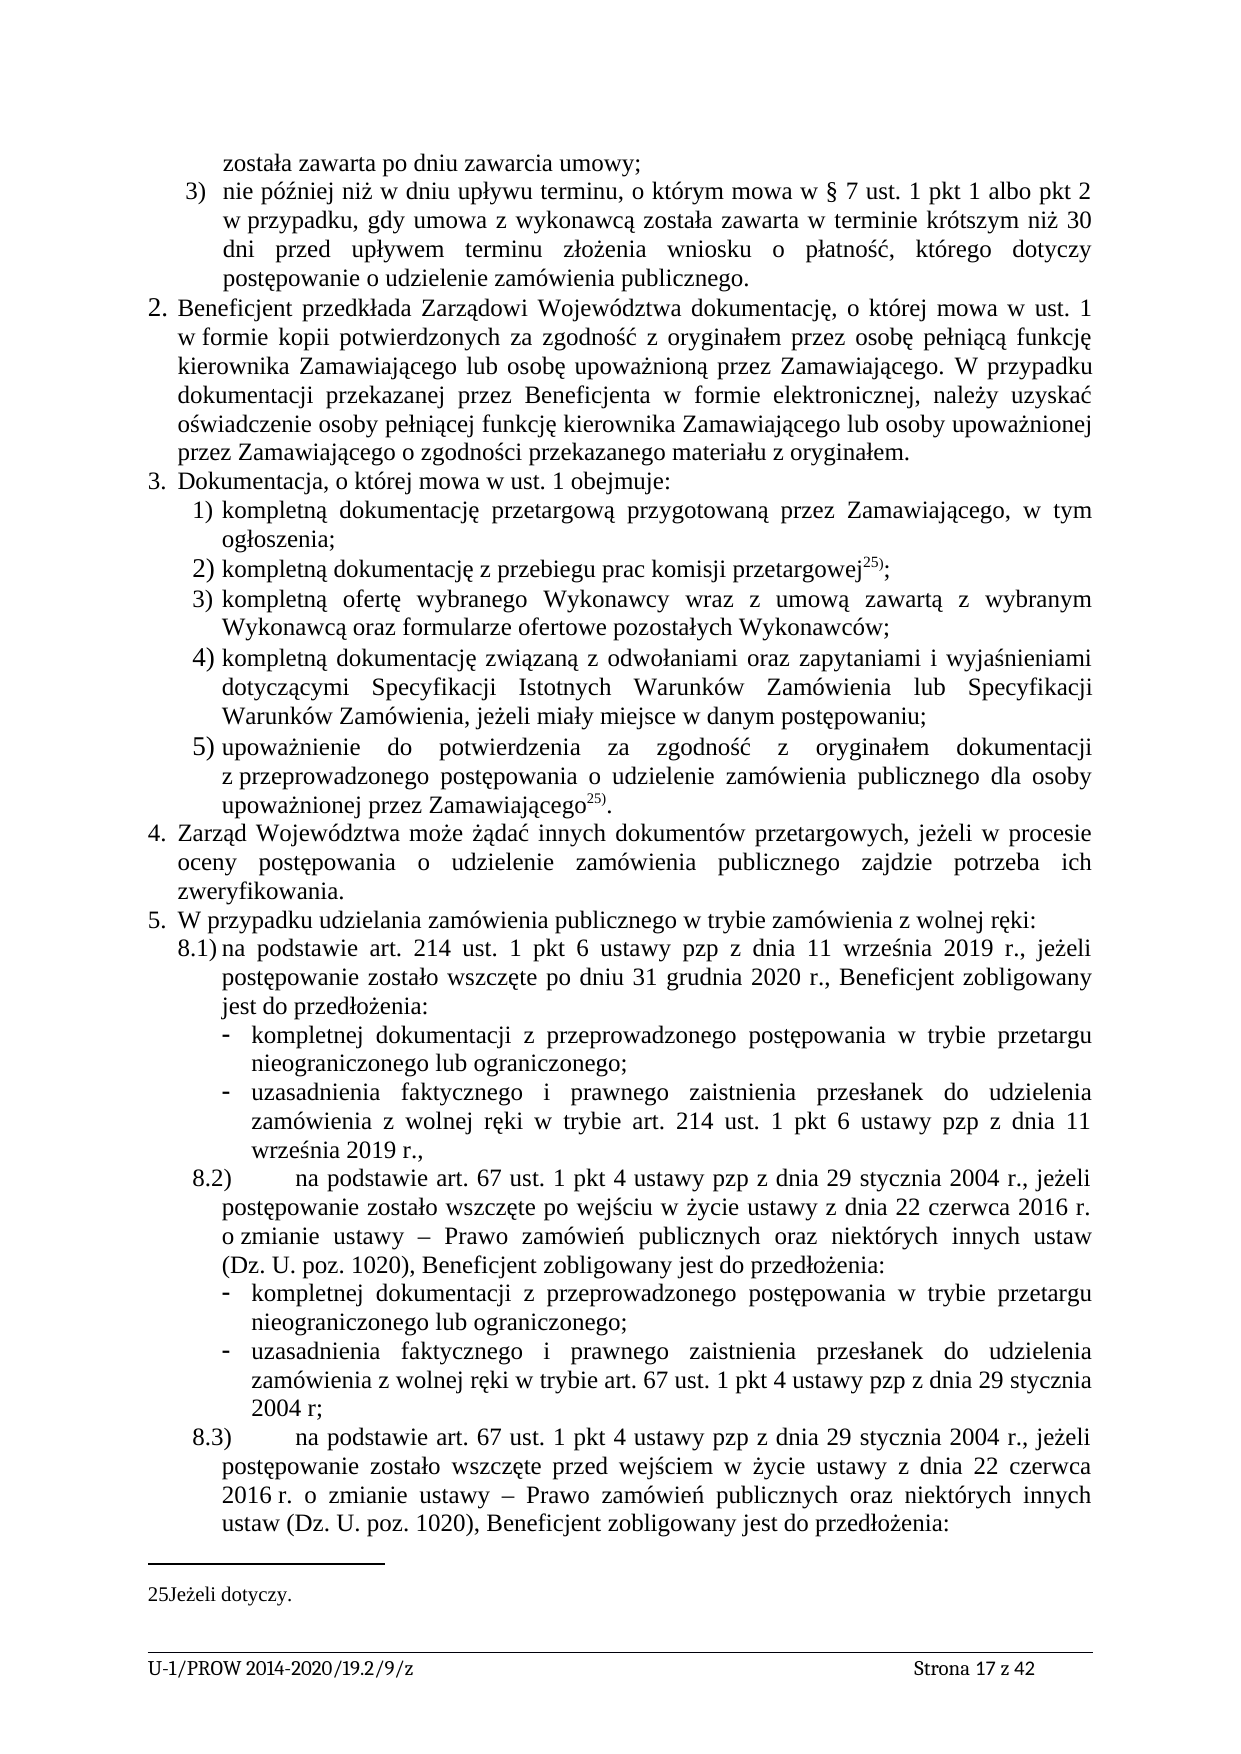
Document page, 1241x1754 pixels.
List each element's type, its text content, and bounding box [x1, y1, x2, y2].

list Dokumentacja, o której mowa w ust. 1 obejmuje: [148, 466, 1093, 495]
list nie później niż w dniu upływu terminu, o którym mowa w § 7 ust. 1 pkt 1 albo pkt 2 w przypadku, gdy umowa z wykonawcą została zawarta w terminie krótszym niż 30 dni przed upływem terminu złożenia wniosku o płatność, którego dotyczy postępowanie o udzielenie zamówienia publicznego. [185, 176, 1093, 291]
list została zawarta po dniu zawarcia umowy; [185, 148, 1093, 176]
list Beneficjent przedkłada Zarządowi Województwa dokumentację, o której mowa w ust. 1 w formie kopii potwierdzonych za zgodność z oryginałem przez osobę pełniącą funkcję kierownika Zamawiającego lub osobę upoważnioną przez Zamawiającego. W przypadku dokumentacji przekazanej przez Beneficjenta w formie elektronicznej, należy uzyskać oświadczenie osoby pełniącej funkcję kierownika Zamawiającego lub osoby upoważnionej przez Zamawiającego o zgodności przekazanego materiału z oryginałem. [148, 291, 1093, 466]
list na podstawie art. 67 ust. 1 pkt 4 ustawy pzp z dnia 29 stycznia 2004 r., jeżeli postępowanie zostało wszczęte przed wejściem w życie ustawy z dnia 22 czerwca 2016 r. o zmianie ustawy – Prawo zamówień publicznych oraz niektórych innych ustaw (Dz. U. poz. 1020), Beneficjent zobligowany jest do przedłożenia: [192, 1422, 1093, 1537]
list W przypadku udzielania zamówienia publicznego w trybie zamówienia z wolnej ręki: [148, 905, 1093, 933]
list Jeżeli dotyczy. [148, 1582, 1093, 1606]
list uzasadnienia faktycznego i prawnego zaistnienia przesłanek do udzielenia zamówienia z wolnej ręki w trybie art. 67 ust. 1 pkt 4 ustawy pzp z dnia 29 stycznia 2004 r; [222, 1336, 1093, 1422]
list kompletną ofertę wybranego Wykonawcy wraz z umową zawartą z wybranym Wykonawcą oraz formularze ofertowe pozostałych Wykonawców; [192, 584, 1093, 641]
list na podstawie art. 67 ust. 1 pkt 4 ustawy pzp z dnia 29 stycznia 2004 r., jeżeli postępowanie zostało wszczęte po wejściu w życie ustawy z dnia 22 czerwca 2016 r. o zmianie ustawy – Prawo zamówień publicznych oraz niektórych innych ustaw (Dz. U. poz. 1020), Beneficjent zobligowany jest do przedłożenia: [192, 1163, 1093, 1278]
list kompletną dokumentację z przebiegu prac komisji przetargowej); [192, 552, 1093, 584]
list uzasadnienia faktycznego i prawnego zaistnienia przesłanek do udzielenia zamówienia z wolnej ręki w trybie art. 214 ust. 1 pkt 6 ustawy pzp z dnia 11 września 2019 r., [222, 1077, 1093, 1163]
list kompletną dokumentację przetargową przygotowaną przez Zamawiającego, w tym ogłoszenia; [192, 495, 1093, 552]
list Zarząd Województwa może żądać innych dokumentów przetargowych, jeżeli w procesie oceny postępowania o udzielenie zamówienia publicznego zajdzie potrzeba ich zweryfikowania. [148, 818, 1093, 905]
list kompletną dokumentację związaną z odwołaniami oraz zapytaniami i wyjaśnieniami dotyczącymi Specyfikacji Istotnych Warunków Zamówienia lub Specyfikacji Warunków Zamówienia, jeżeli miały miejsce w danym postępowaniu; [192, 641, 1093, 730]
list upoważnienie do potwierdzenia za zgodność z oryginałem dokumentacji z przeprowadzonego postępowania o udzielenie zamówienia publicznego dla osoby upoważnionej przez Zamawiającego25). [192, 730, 1093, 818]
list na podstawie art. 214 ust. 1 pkt 6 ustawy pzp z dnia 11 września 2019 r., jeżeli postępowanie zostało wszczęte po dniu 31 grudnia 2020 r., Beneficjent zobligowany jest do przedłożenia: [177, 933, 1093, 1020]
list kompletnej dokumentacji z przeprowadzonego postępowania w trybie przetargu nieograniczonego lub ograniczonego; [222, 1278, 1093, 1336]
list kompletnej dokumentacji z przeprowadzonego postępowania w trybie przetargu nieograniczonego lub ograniczonego; [222, 1020, 1093, 1077]
